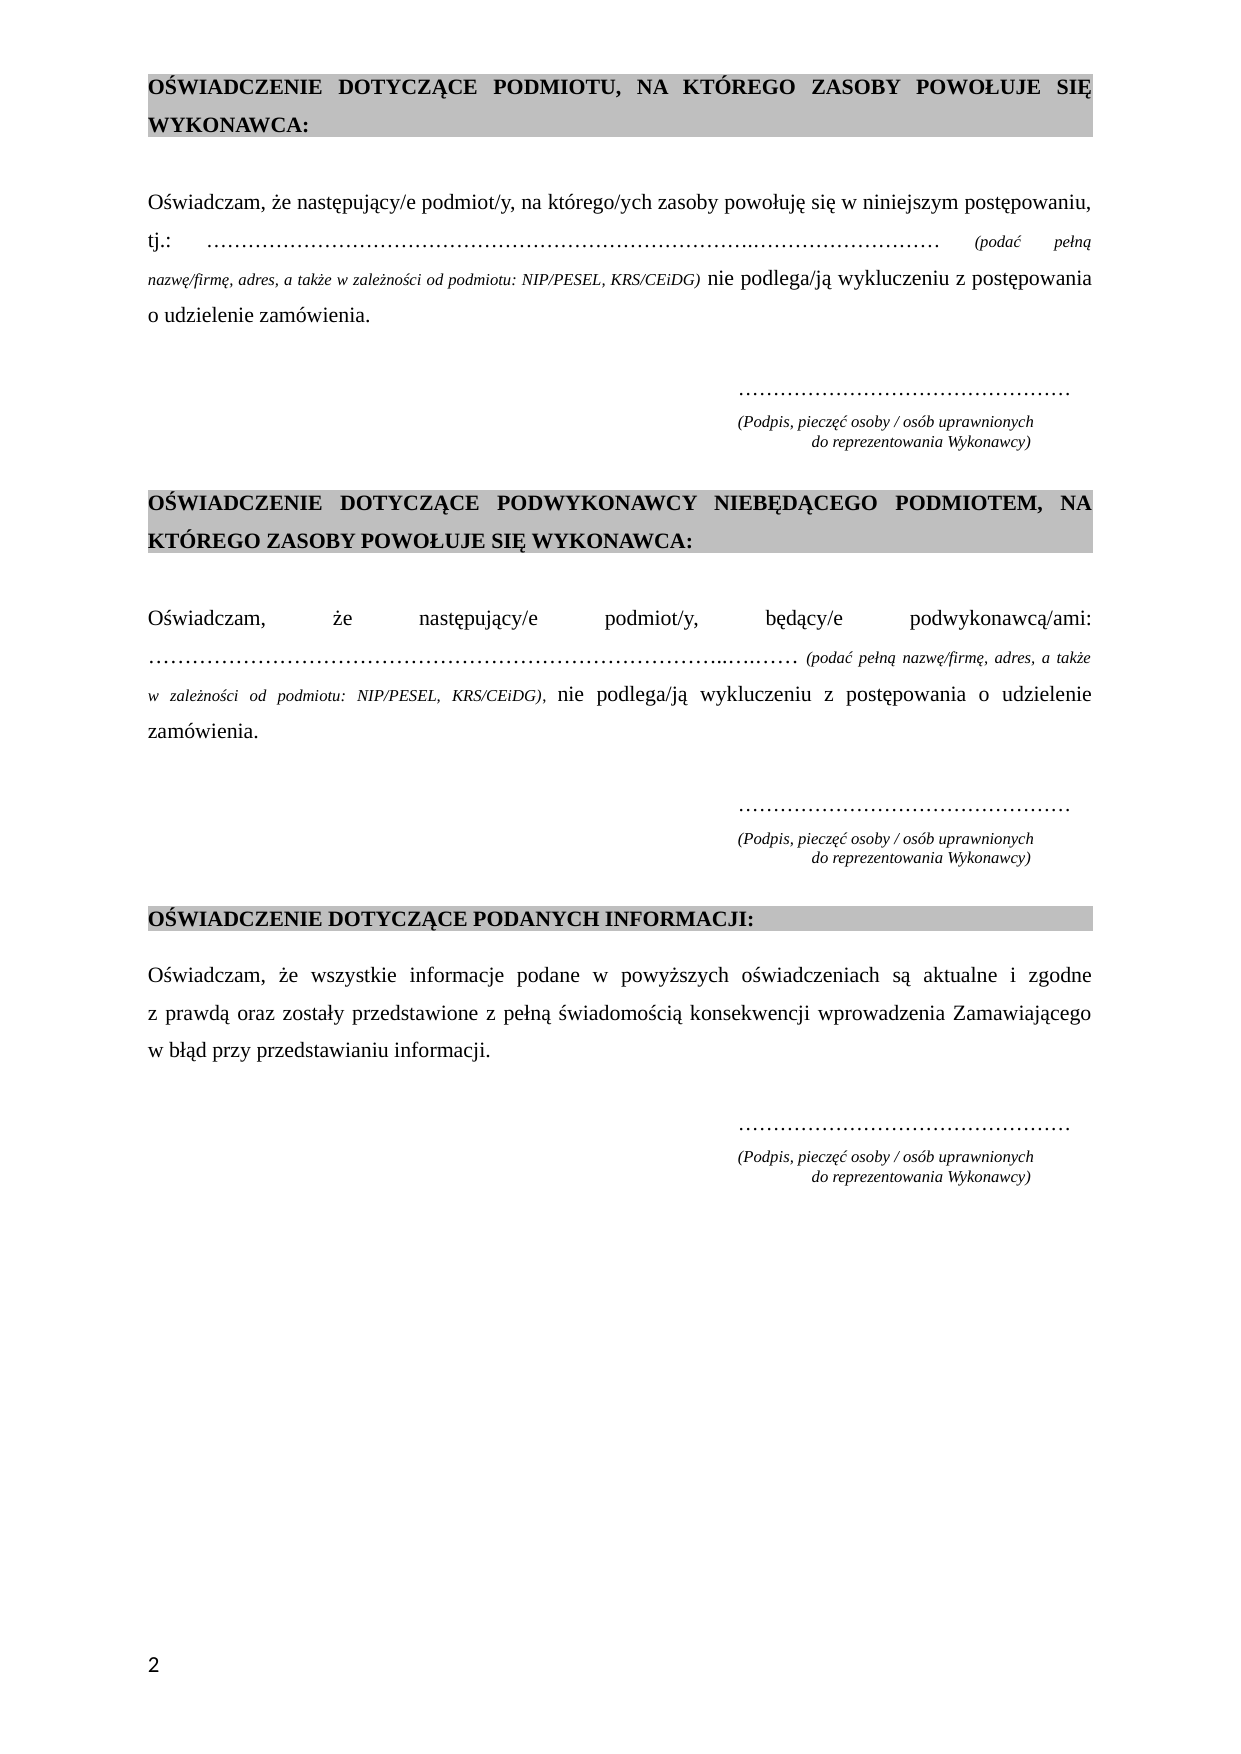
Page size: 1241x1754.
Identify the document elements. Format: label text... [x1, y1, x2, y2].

text Oświadczam, że następujący/e podmiot/y, na którego/ych zasoby powołuję się w niniejszym postępowaniu, tj.: …………………………………………………………………….……………………… (podać pełną nazwę/firmę, adres, a także w zależności od podmiotu: NIP/PESEL, KRS/CEiDG) nie podlega/ją wykluczeniu z postępowania o udzielenie zamówienia. [148, 189, 1093, 327]
text do reprezentowania Wykonawcy) [738, 1166, 1093, 1186]
text Oświadczam, że następujący/e podmiot/y, będący/e podwykonawcą/ami: ……………………………………………………………………..….…… (podać pełną nazwę/firmę, adres, a także w zależności od podmiotu: NIP/PESEL, KRS/CEiDG), nie podlega/ją wykluczeniu z postępowania o udzielenie zamówienia. [148, 605, 1093, 744]
text ………………………………………… [148, 1111, 1093, 1135]
text OŚWIADCZENIE DOTYCZĄCE PODWYKONAWCY NIEBĘDĄCEGO PODMIOTEM, NA KTÓREGO ZASOBY POWOŁUJE SIĘ WYKONAWCA: [148, 490, 1093, 553]
text (Podpis, pieczęć osoby / osób uprawnionych [738, 828, 1093, 848]
text do reprezentowania Wykonawcy) [738, 431, 1093, 451]
text Oświadczam, że wszystkie informacje podane w powyższych oświadczeniach są aktualne i zgodne z prawdą oraz zostały przedstawione z pełną świadomością konsekwencji wprowadzenia Zamawiającego w błąd przy przedstawianiu informacji. [148, 962, 1093, 1063]
text ………………………………………… [148, 792, 1093, 816]
text ………………………………………… [148, 376, 1093, 400]
text OŚWIADCZENIE DOTYCZĄCE PODMIOTU, NA KTÓREGO ZASOBY POWOŁUJE SIĘ WYKONAWCA: [148, 74, 1093, 137]
text (Podpis, pieczęć osoby / osób uprawnionych [738, 1147, 1093, 1166]
text (Podpis, pieczęć osoby / osób uprawnionych [738, 412, 1093, 431]
text OŚWIADCZENIE DOTYCZĄCE PODANYCH INFORMACJI: [148, 906, 1093, 931]
text do reprezentowania Wykonawcy) [738, 848, 1093, 867]
